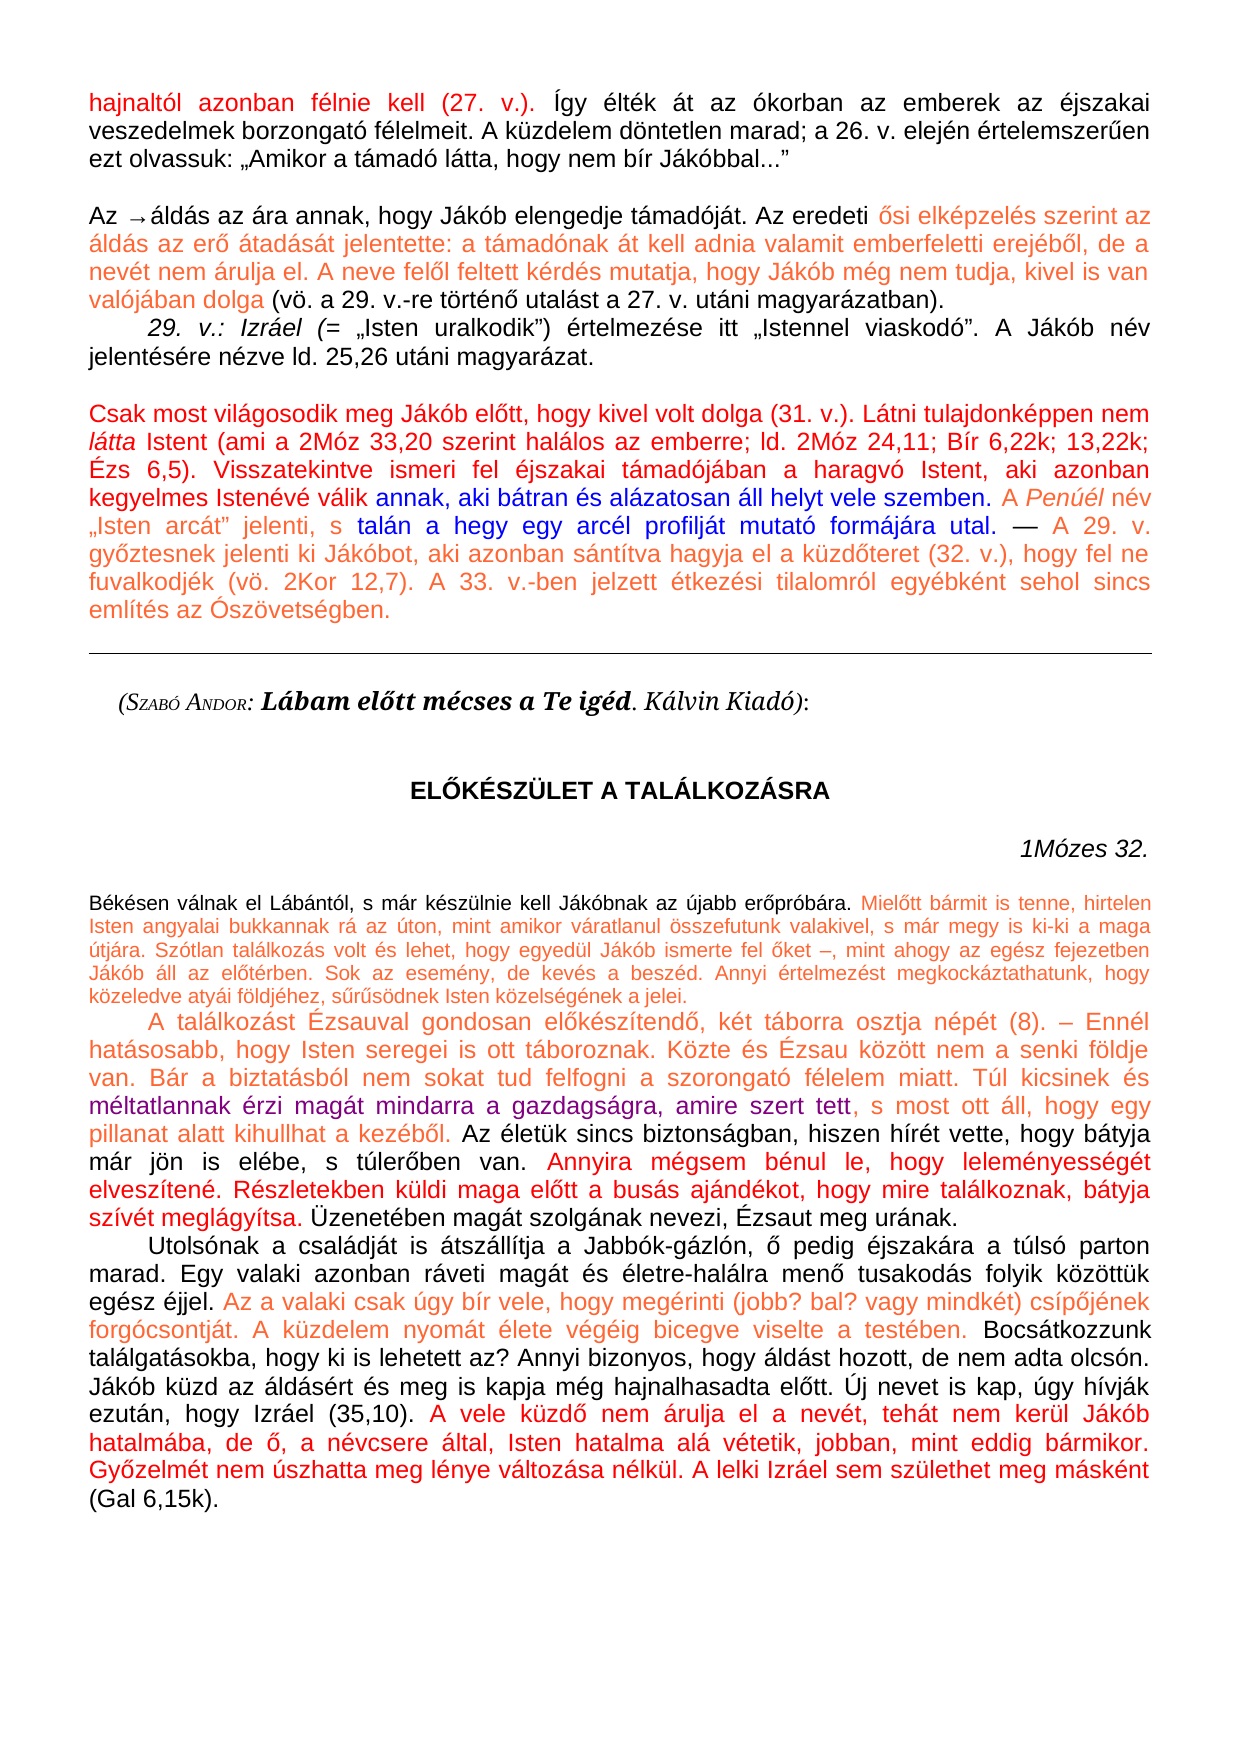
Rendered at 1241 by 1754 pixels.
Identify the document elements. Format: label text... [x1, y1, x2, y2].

text (Szabó Andor: Lábam előtt mécses a Te igéd. Kálvin Kiadó): [88, 654, 1152, 747]
text 1Mózes 32. [88, 834, 1152, 862]
text hajnaltól azonban félnie kell (27. v.). Így élték át az ókorban az emberek az éjszakai veszedelmek borzongató félelmeit. A küzdelem döntetlen marad; a 26. v. elején értelemszerűen ezt olvassuk: „Amikor a támadó látta, hogy nem bír Jákóbbal...” [88, 88, 1152, 173]
text ELŐKÉSZÜLET A TALÁLKOZÁSRA [88, 777, 1152, 805]
text Az →áldás az ára annak, hogy Jákób elengedje támadóját. Az eredeti ősi elképzelés szerint az áldás az erő átadását jelentette: a támadónak át kell adnia valamit emberfeletti erejéből, de a nevét nem árulja el. A neve felől feltett kérdés mutatja, hogy Jákób még nem tudja, kivel is van valójában dolga (vö. a 29. v.-re történő utalást a 27. v. utáni magyarázatban). [88, 202, 1152, 314]
text 29. v.: Izráel (= „Isten uralkodik”) értelmezése itt „Istennel viaskodó”. A Jákób név jelentésére nézve ld. 25,26 utáni magyarázat. [88, 314, 1152, 370]
text A találkozást Ézsauval gondosan előkészítendő, két táborra osztja népét (8). – Ennél hatásosabb, hogy Isten seregei is ott táboroznak. Közte és Ézsau között nem a senki földje van. Bár a biztatásból nem sokat tud felfogni a szorongató félelem miatt. Túl kicsinek és méltatlannak érzi magát mindarra a gazdagságra, amire szert tett, s most ott áll, hogy egy pillanat alatt kihullhat a kezéből. Az életük sincs biztonságban, hiszen hírét vette, hogy bátyja már jön is elébe, s túlerőben van. Annyira mégsem bénul le, hogy leleményességét elveszítené. Részletekben küldi maga előtt a busás ajándékot, hogy mire találkoznak, bátyja szívét meglágyítsa. Üzenetében magát szolgának nevezi, Ézsaut meg urának. [88, 1008, 1152, 1232]
text Utolsónak a családját is átszállítja a Jabbók-gázlón, ő pedig éjszakára a túlsó parton marad. Egy valaki azonban ráveti magát és életre-halálra menő tusakodás folyik közöttük egész éjjel. Az a valaki csak úgy bír vele, hogy megérinti (jobb? bal? vagy mindkét) csípőjének forgócsontját. A küzdelem nyomát élete végéig bicegve viselte a testében. Bocsátkozzunk találgatásokba, hogy ki is lehetett az? Annyi bizonyos, hogy áldást hozott, de nem adta olcsón. Jákób küzd az áldásért és meg is kapja még hajnalhasadta előtt. Új nevet is kap, úgy hívják ezután, hogy Izráel (35,10). A vele küzdő nem árulja el a nevét, tehát nem kerül Jákób hatalmába, de ő, a névcsere által, Isten hatalma alá vétetik, jobban, mint eddig bármikor. Győzelmét nem úszhatta meg lénye változása nélkül. A lelki Izráel sem születhet meg másként (Gal 6,15k). [88, 1232, 1152, 1512]
text Csak most világosodik meg Jákób előtt, hogy kivel volt dolga (31. v.). Látni tulajdonképpen nem látta Istent (ami a 2Móz 33,20 szerint halálos az emberre; ld. 2Móz 24,11; Bír 6,22k; 13,22k; Ézs 6,5). Visszatekintve ismeri fel éjszakai támadójában a haragvó Istent, aki azonban kegyelmes Istenévé válik annak, aki bátran és alázatosan áll helyt vele szemben. A Penúél név „Isten arcát” jelenti, s talán a hegy egy arcél profilját mutató formájára utal. ― A 29. v. győztesnek jelenti ki Jákóbot, aki azonban sántítva hagyja el a küzdőteret (32. v.), hogy fel ne fuvalkodjék (vö. 2Kor 12,7). A 33. v.-ben jelzett étkezési tilalomról egyébként sehol sincs említés az Ószövetségben. [88, 400, 1152, 624]
text Békésen válnak el Lábántól, s már készülnie kell Jákóbnak az újabb erőpróbára. Mielőtt bármit is tenne, hirtelen Isten angyalai bukkannak rá az úton, mint amikor váratlanul összefutunk valakivel, s már megy is ki-ki a maga útjára. Szótlan találkozás volt és lehet, hogy egyedül Jákób ismerte fel őket –, mint ahogy az egész fejezetben Jákób áll az előtérben. Sok az esemény, de kevés a beszéd. Annyi értelmezést megkockáztathatunk, hogy közeledve atyái földjéhez, sűrűsödnek Isten közelségének a jelei. [88, 892, 1152, 1008]
